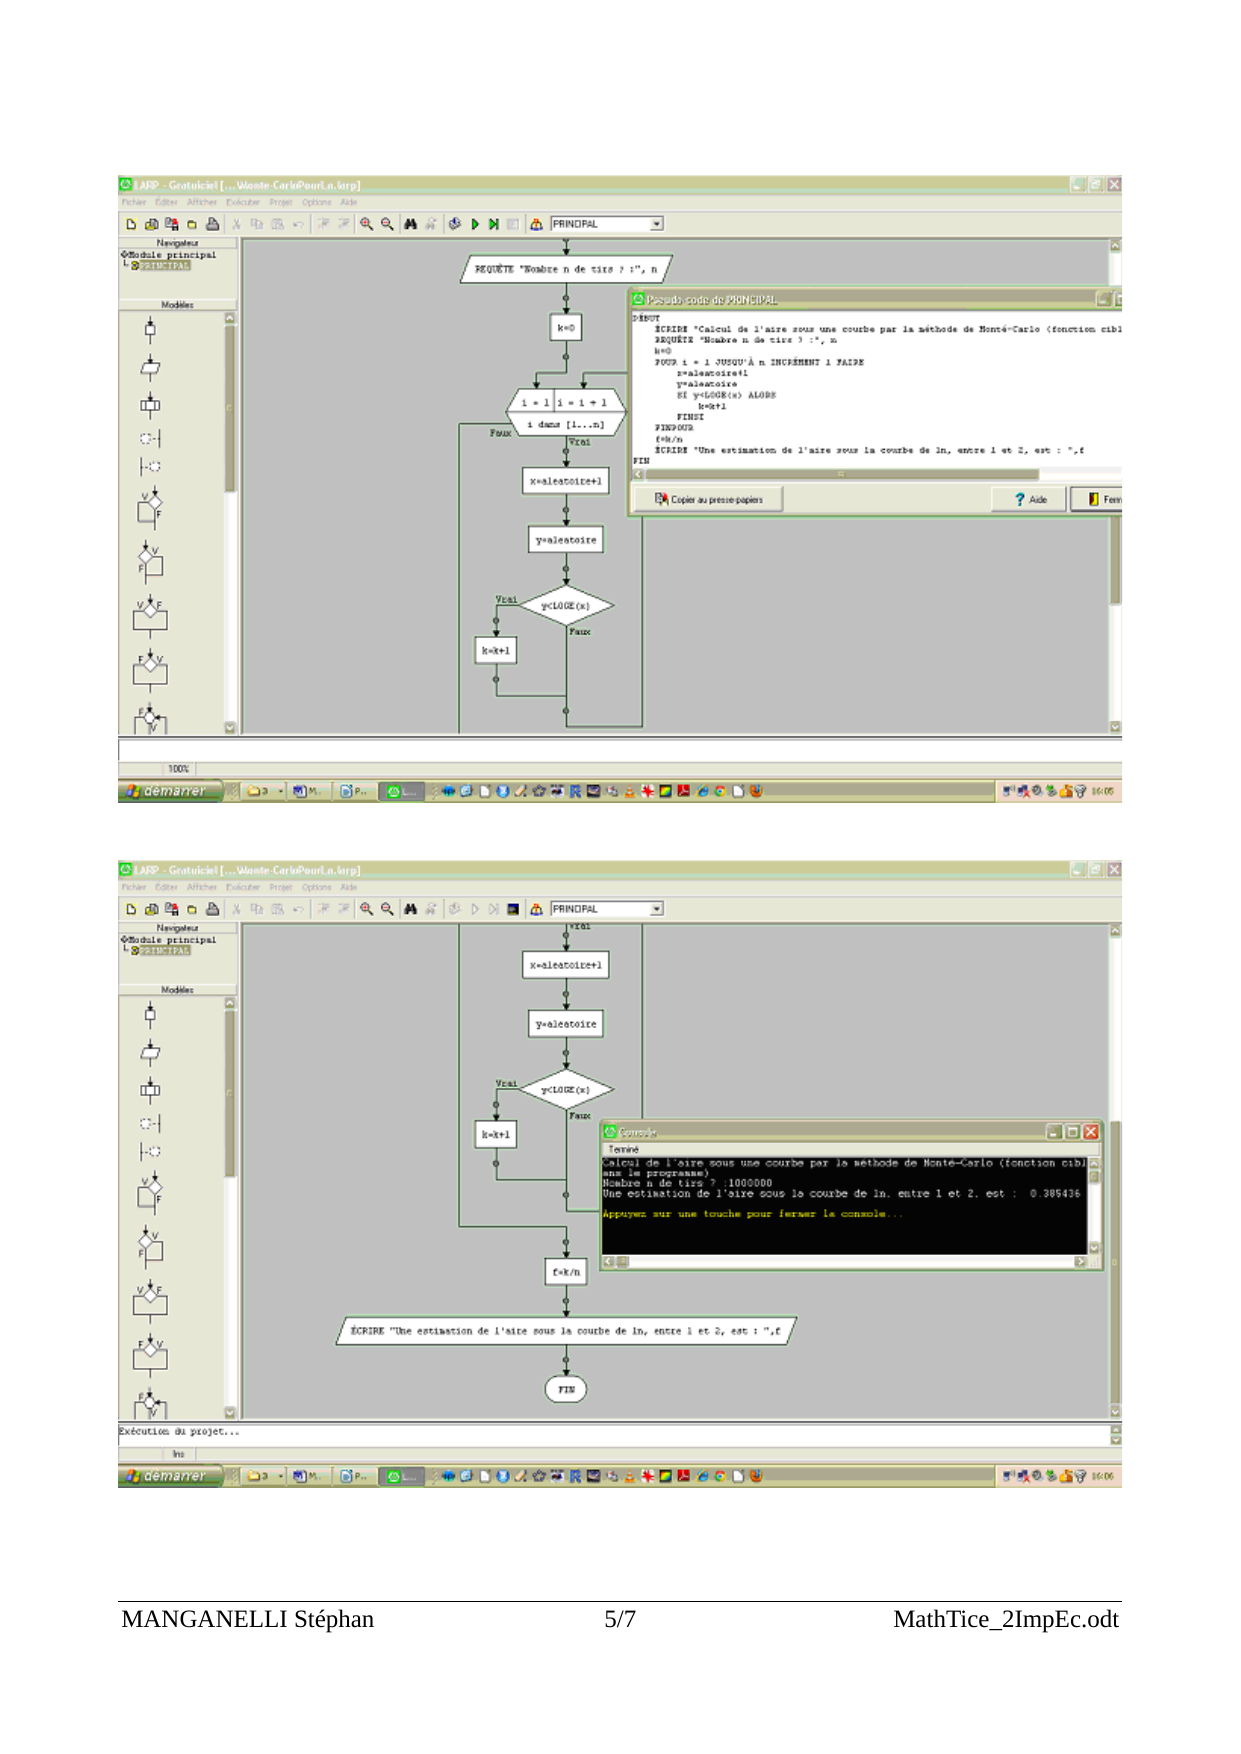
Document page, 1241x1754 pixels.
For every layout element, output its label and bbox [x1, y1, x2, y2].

picture [118, 860, 1123, 1488]
picture [118, 175, 1123, 803]
